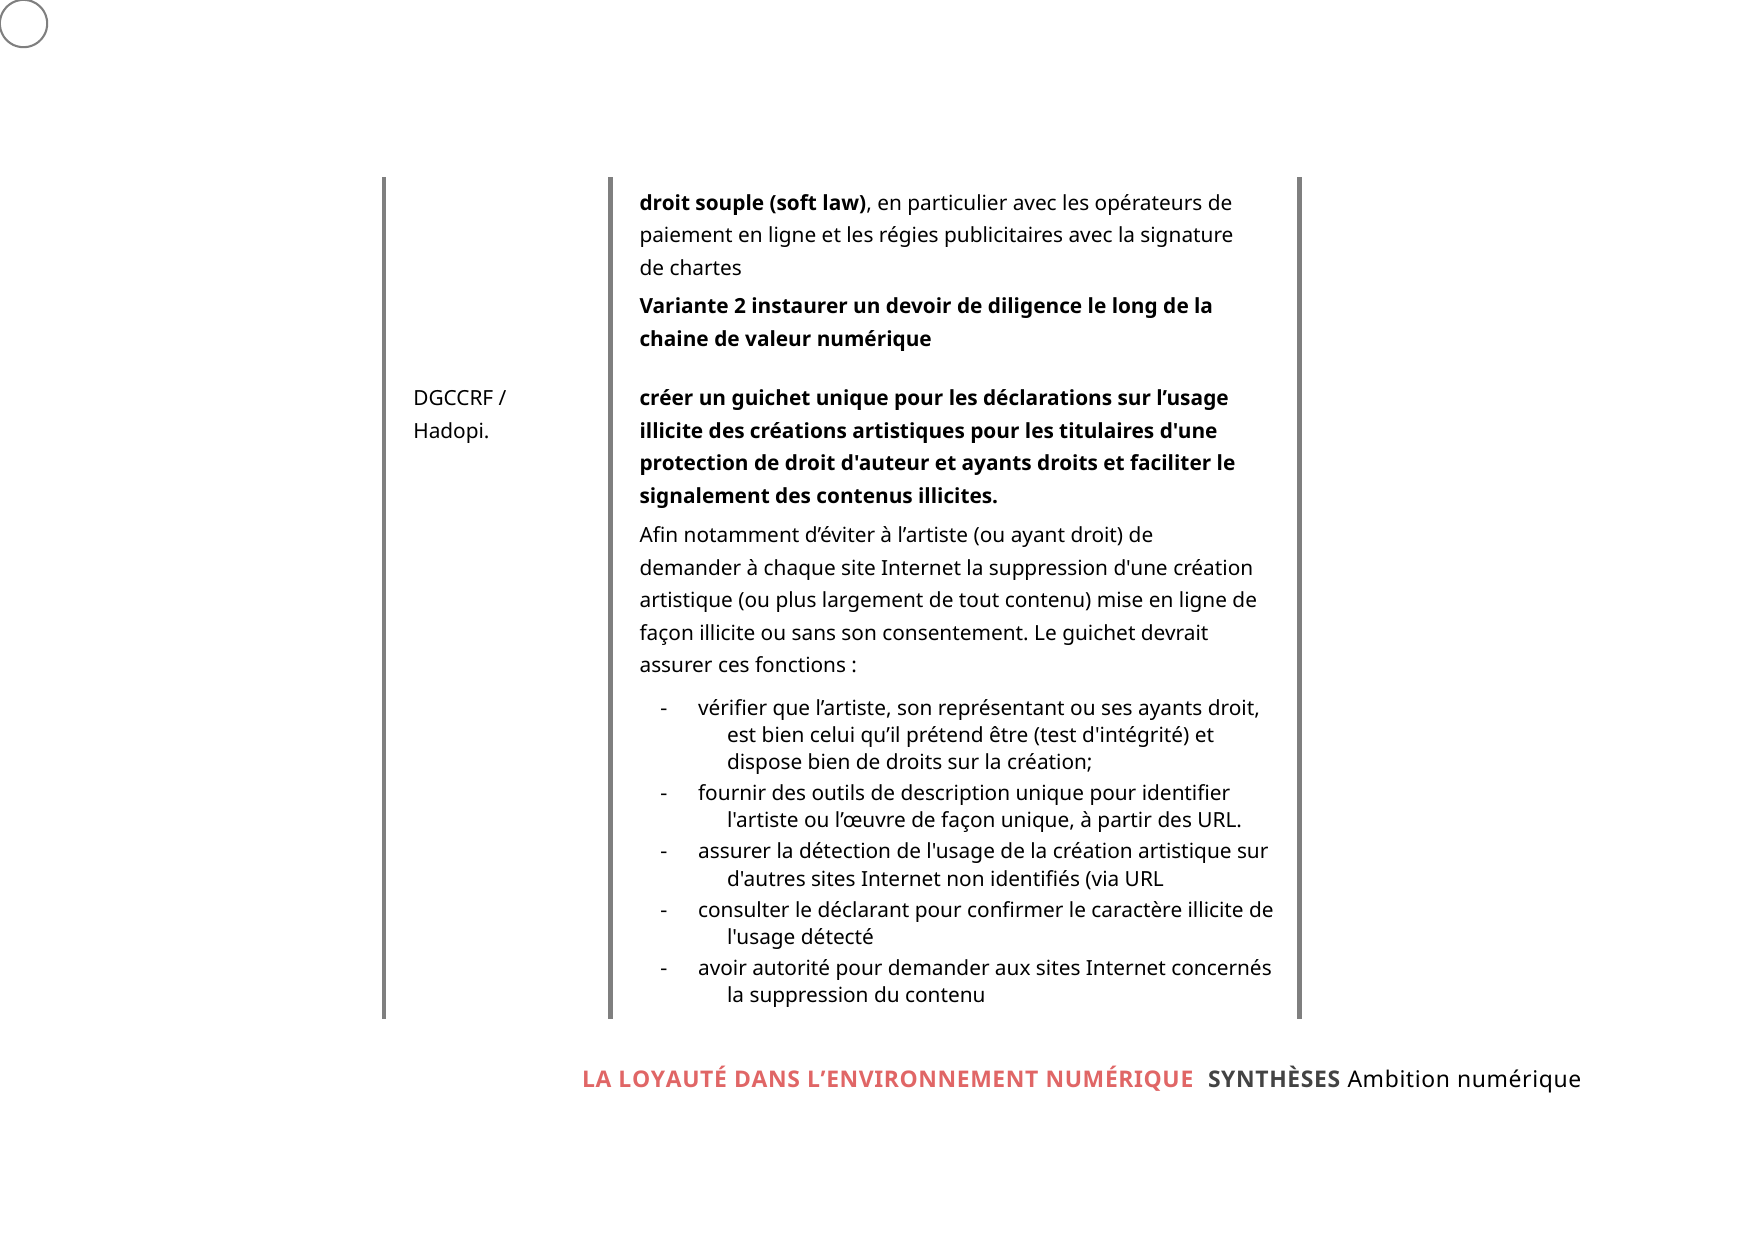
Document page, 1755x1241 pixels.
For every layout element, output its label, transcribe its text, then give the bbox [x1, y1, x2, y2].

table_cell droit souple (soft law), en particulier avec les opérateurs de paiement en ligne et les régies publicitaires avec la signature de chartes Variante 2 instaurer un devoir de diligence le long de la chaine de valeur numérique [613, 177, 1297, 373]
table_cell [1302, 373, 1551, 1018]
table_cell [217, 177, 382, 373]
table_cell DGCCRF / Hadopi. [386, 373, 608, 1018]
table_cell [217, 373, 382, 1018]
table_cell [386, 177, 608, 373]
table_cell créer un guichet unique pour les déclarations sur l’usage illicite des créations artistiques pour les titulaires d'une protection de droit d'auteur et ayants droits et faciliter le signalement des contenus illicites. Afin notamment d’éviter à l’artiste (ou ayant droit) de demander à chaque site Internet la suppression d'une création artistique (ou plus largement de tout contenu) mise en ligne de façon illicite ou sans son consentement. Le guichet devrait assurer ces fonctions : vérifier que l’artiste, son représentant ou ses ayants droit, est bien celui qu’il prétend être (test d'intégrité) et dispose bien de droits sur la création; fournir des outils de description unique pour identifier l'artiste ou l’œuvre de façon unique, à partir des URL. assurer la détection de l'usage de la création artistique sur d'autres sites Internet non identifiés (via URL consulter le déclarant pour confirmer le caractère illicite de l'usage détecté avoir autorité pour demander aux sites Internet concernés la suppression du contenu [613, 373, 1297, 1018]
table_cell [1302, 177, 1551, 373]
